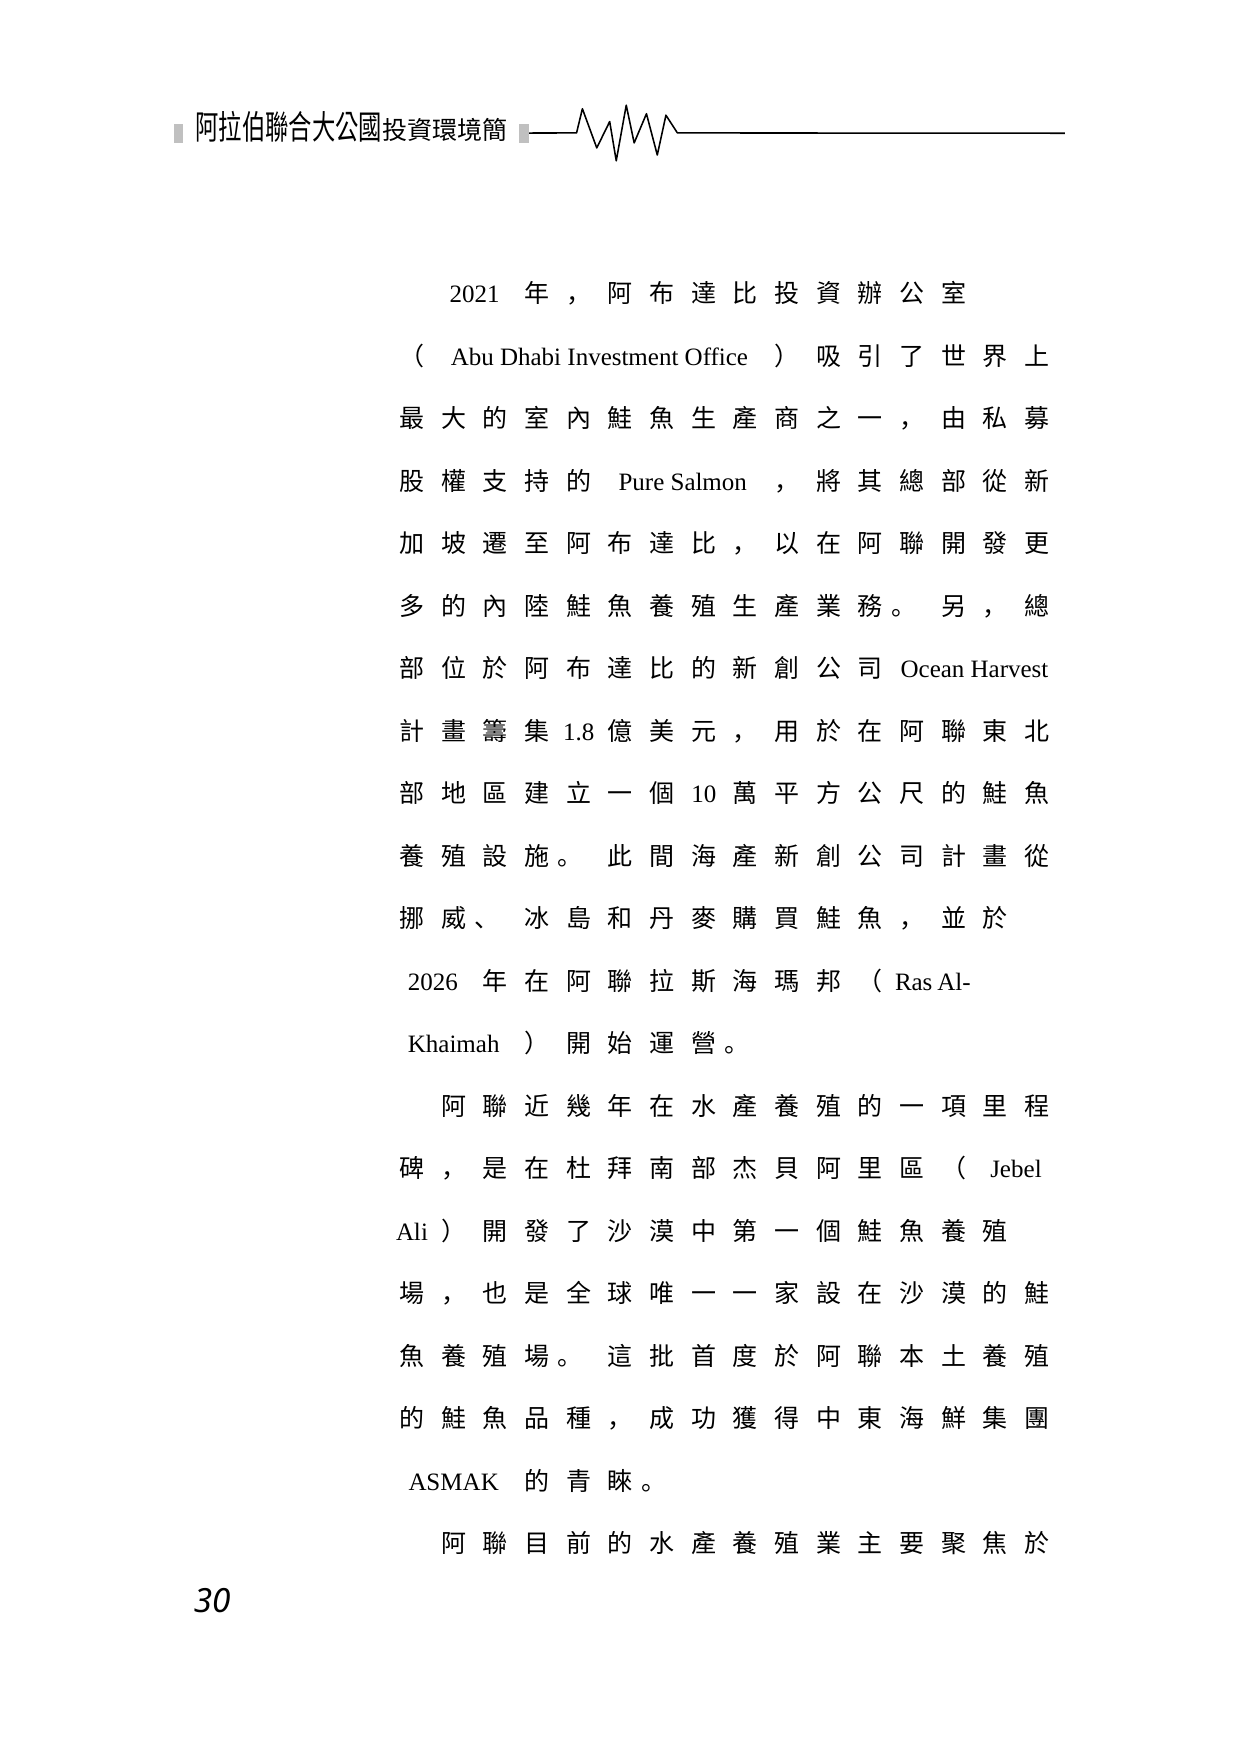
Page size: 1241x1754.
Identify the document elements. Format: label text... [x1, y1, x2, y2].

text 2021年，阿布達比投資辦公室（Abu Dhabi Investment Office）吸引了世界上最大的室內鮭魚生產商之一，由私募股權支持的Pure Salmon，將其總部從新加坡遷至阿布達比，以在阿聯開發更多的內陸鮭魚養殖生產業務。另，總部位於阿布達比的新創公司Ocean Harvest計畫籌集1.8億美元，用於在阿聯東北部地區建立一個10萬平方公尺的鮭魚養殖設施。此間海產新創公司計畫從挪威、冰島和丹麥購買鮭魚，並於2026年在阿聯拉斯海瑪邦（Ras Al-Khaimah）開始運營。 [367, 250, 1058, 1063]
text 阿聯目前的水產養殖業主要聚焦於 [367, 1500, 1058, 1563]
text 阿聯近幾年在水產養殖的一項里程碑，是在杜拜南部杰貝阿里區（Jebel Ali）開發了沙漠中第一個鮭魚養殖場，也是全球唯一一家設在沙漠的鮭魚養殖場。這批首度於阿聯本土養殖的鮭魚品種，成功獲得中東海鮮集團ASMAK的青睞。 [367, 1063, 1058, 1500]
